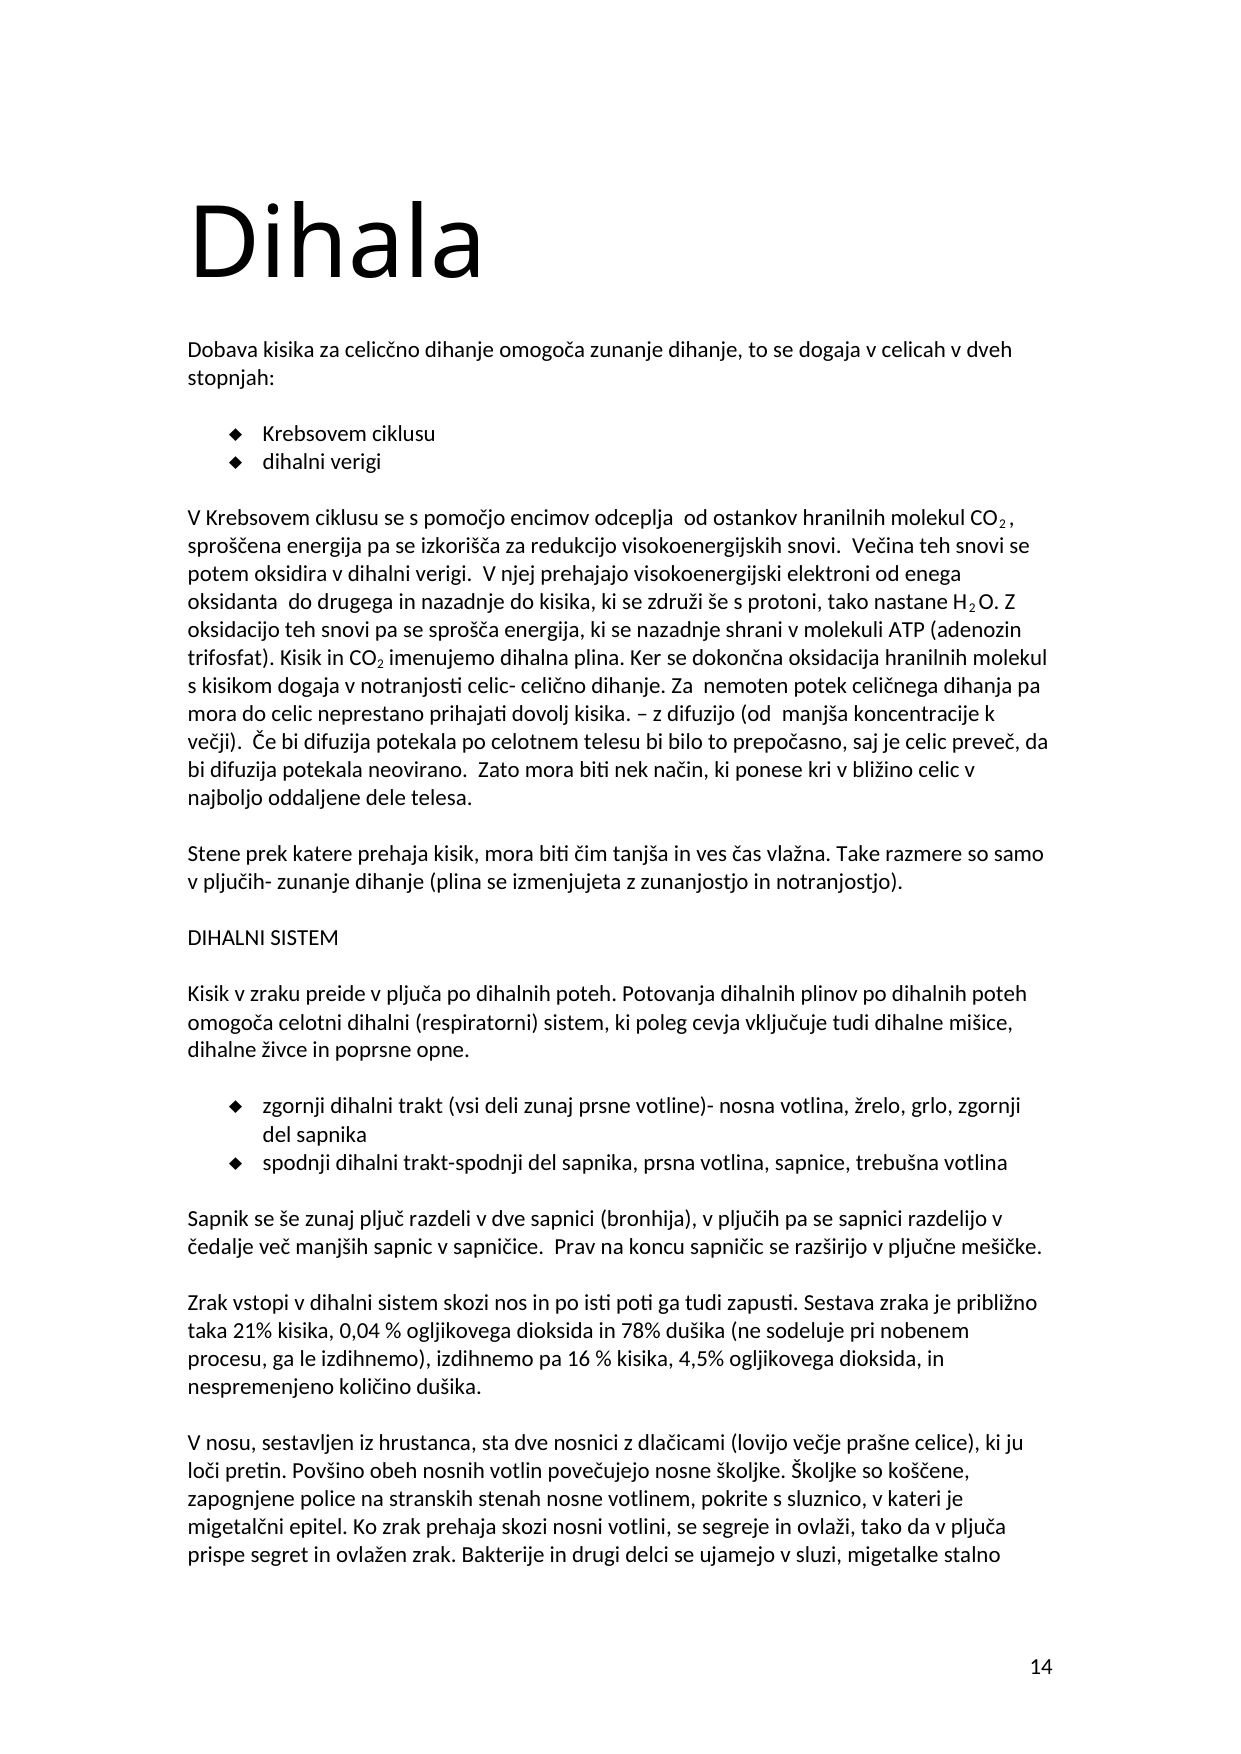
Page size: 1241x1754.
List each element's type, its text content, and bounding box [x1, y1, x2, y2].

list Krebsovem ciklusu [229, 419, 1053, 447]
text Zrak vstopi v dihalni sistem skozi nos in po isti poti ga tudi zapusti. Sestava zraka je približno taka 21% kisika, 0,04 % ogljikovega dioksida in 78% dušika (ne sodeluje pri nobenem procesu, ga le izdihnemo), izdihnemo pa 16 % kisika, 4,5% ogljikovega dioksida, in nespremenjeno količino dušika. [187, 1288, 1053, 1400]
text Stene prek katere prehaja kisik, mora biti čim tanjša in ves čas vlažna. Take razmere so samo v pljučih- zunanje dihanje (plina se izmenjujeta z zunanjostjo in notranjostjo). [187, 839, 1053, 896]
subtitle Dihala [187, 171, 1053, 307]
text Dobava kisika za celicčno dihanje omogoča zunanje dihanje, to se dogaja v celicah v dveh stopnjah: [187, 335, 1053, 391]
text V nosu, sestavljen iz hrustanca, sta dve nosnici z dlačicami (lovijo večje prašne celice), ki ju loči pretin. Povšino obeh nosnih votlin povečujejo nosne školjke. Školjke so koščene, zapognjene police na stranskih stenah nosne votlinem, pokrite s sluznico, v kateri je migetalčni epitel. Ko zrak prehaja skozi nosni votlini, se segreje in ovlaži, tako da v pljuča prispe segret in ovlažen zrak. Bakterije in drugi delci se ujamejo v sluzi, migetalke stalno [187, 1428, 1053, 1568]
text V Krebsovem ciklusu se s pomočjo encimov odceplja od ostankov hranilnih molekul CO2 , sproščena energija pa se izkorišča za redukcijo visokoenergijskih snovi. Večina teh snovi se potem oksidira v dihalni verigi. V njej prehajajo visokoenergijski elektroni od enega oksidanta do drugega in nazadnje do kisika, ki se združi še s protoni, tako nastane H2 O. Z oksidacijo teh snovi pa se sprošča energija, ki se nazadnje shrani v molekuli ATP (adenozin trifosfat). Kisik in CO2 imenujemo dihalna plina. Ker se dokončna oksidacija hranilnih molekul s kisikom dogaja v notranjosti celic- celično dihanje. Za nemoten potek celičnega dihanja pa mora do celic neprestano prihajati dovolj kisika. – z difuzijo (od manjša koncentracije k večji). Če bi difuzija potekala po celotnem telesu bi bilo to prepočasno, saj je celic preveč, da bi difuzija potekala neovirano. Zato mora biti nek način, ki ponese kri v bližino celic v najboljo oddaljene dele telesa. [187, 503, 1053, 811]
text DIHALNI SISTEM [187, 923, 1053, 952]
list spodnji dihalni trakt-spodnji del sapnika, prsna votlina, sapnice, trebušna votlina [229, 1148, 1053, 1176]
list dihalni verigi [229, 447, 1053, 475]
list zgornji dihalni trakt (vsi deli zunaj prsne votline)- nosna votlina, žrelo, grlo, zgornji del sapnika [229, 1092, 1053, 1148]
text Kisik v zraku preide v pljuča po dihalnih poteh. Potovanja dihalnih plinov po dihalnih poteh omogoča celotni dihalni (respiratorni) sistem, ki poleg cevja vključuje tudi dihalne mišice, dihalne živce in poprsne opne. [187, 979, 1053, 1064]
text Sapnik se še zunaj pljuč razdeli v dve sapnici (bronhija), v pljučih pa se sapnici razdelijo v čedalje več manjših sapnic v sapničice. Prav na koncu sapničic se razširijo v pljučne mešičke. [187, 1204, 1053, 1260]
